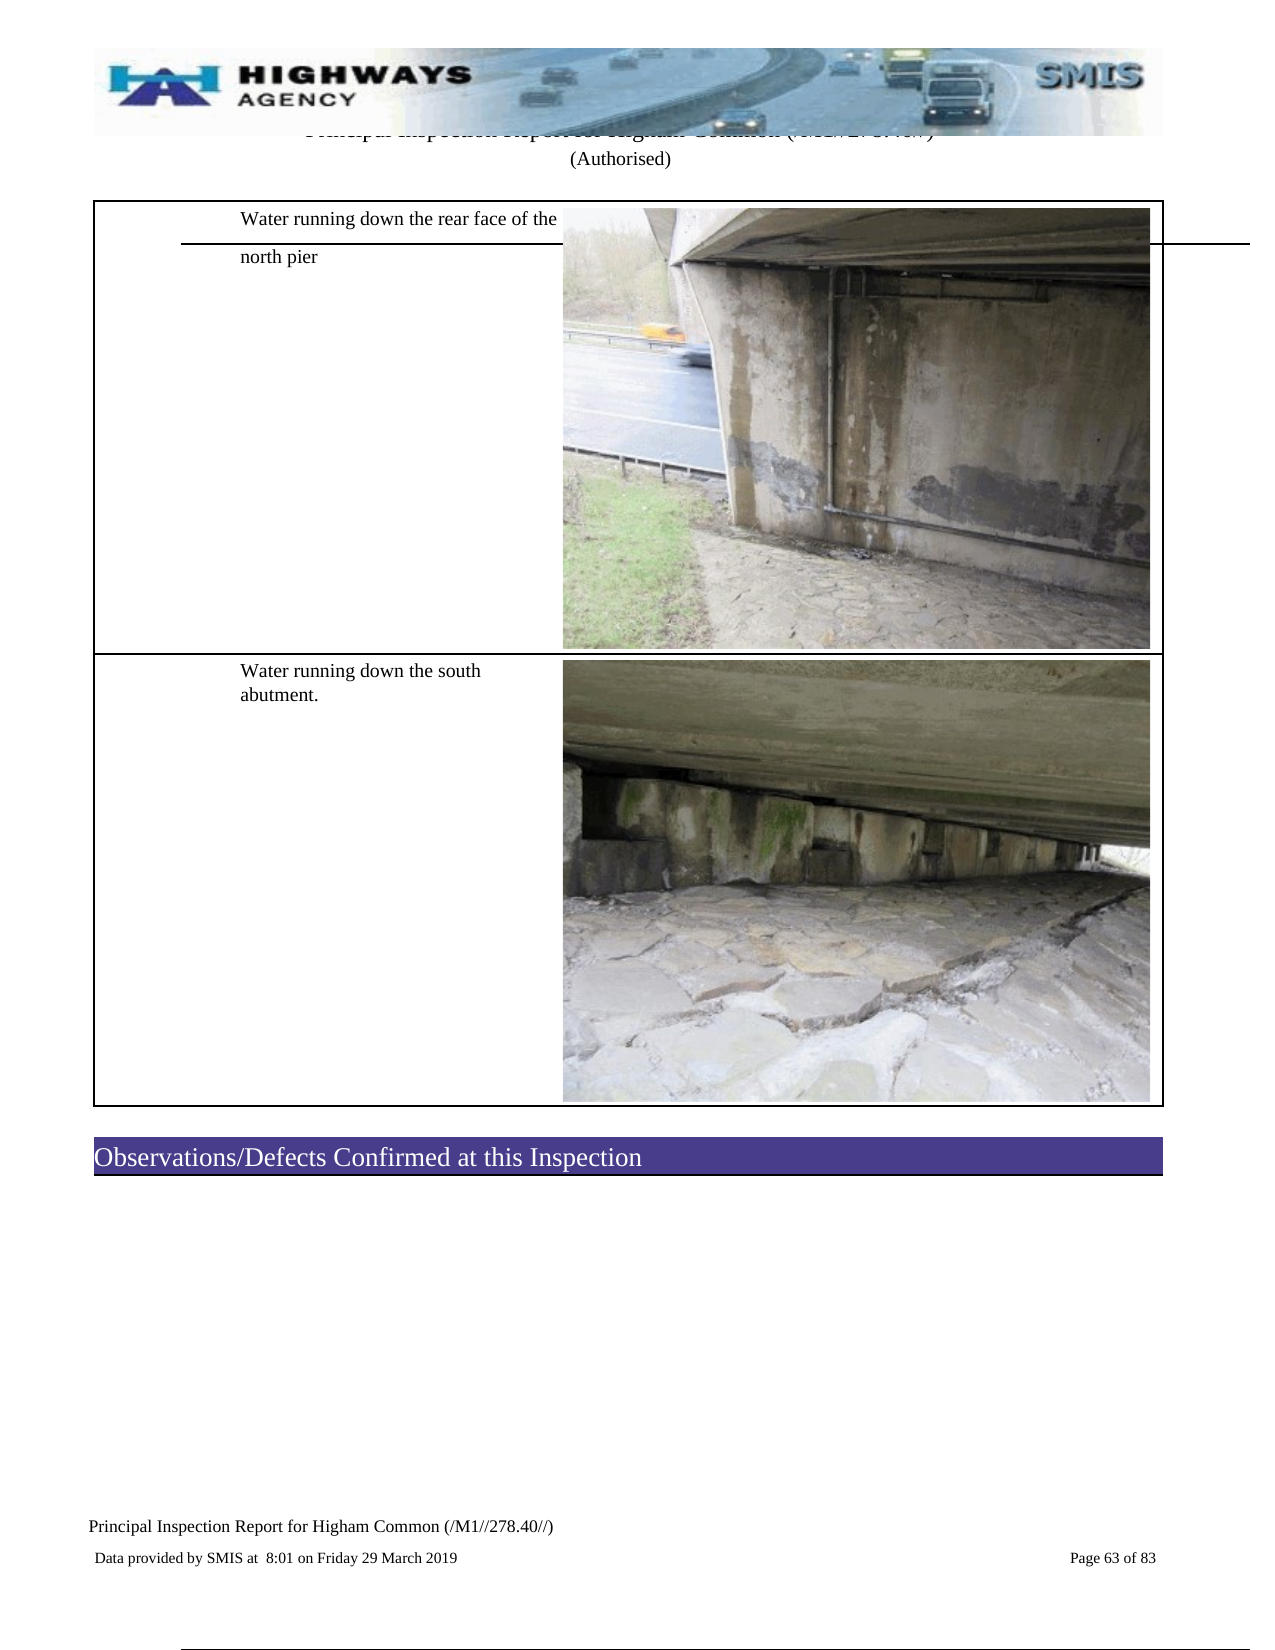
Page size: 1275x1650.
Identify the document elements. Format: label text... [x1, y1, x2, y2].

table_header Observations/Defects Confirmed at this Inspection [94, 1137, 1163, 1174]
table_cell Water running down the south abutment. [95, 655, 1162, 1105]
table_cell Water running down the rear face of the north pier [95, 202, 1162, 652]
